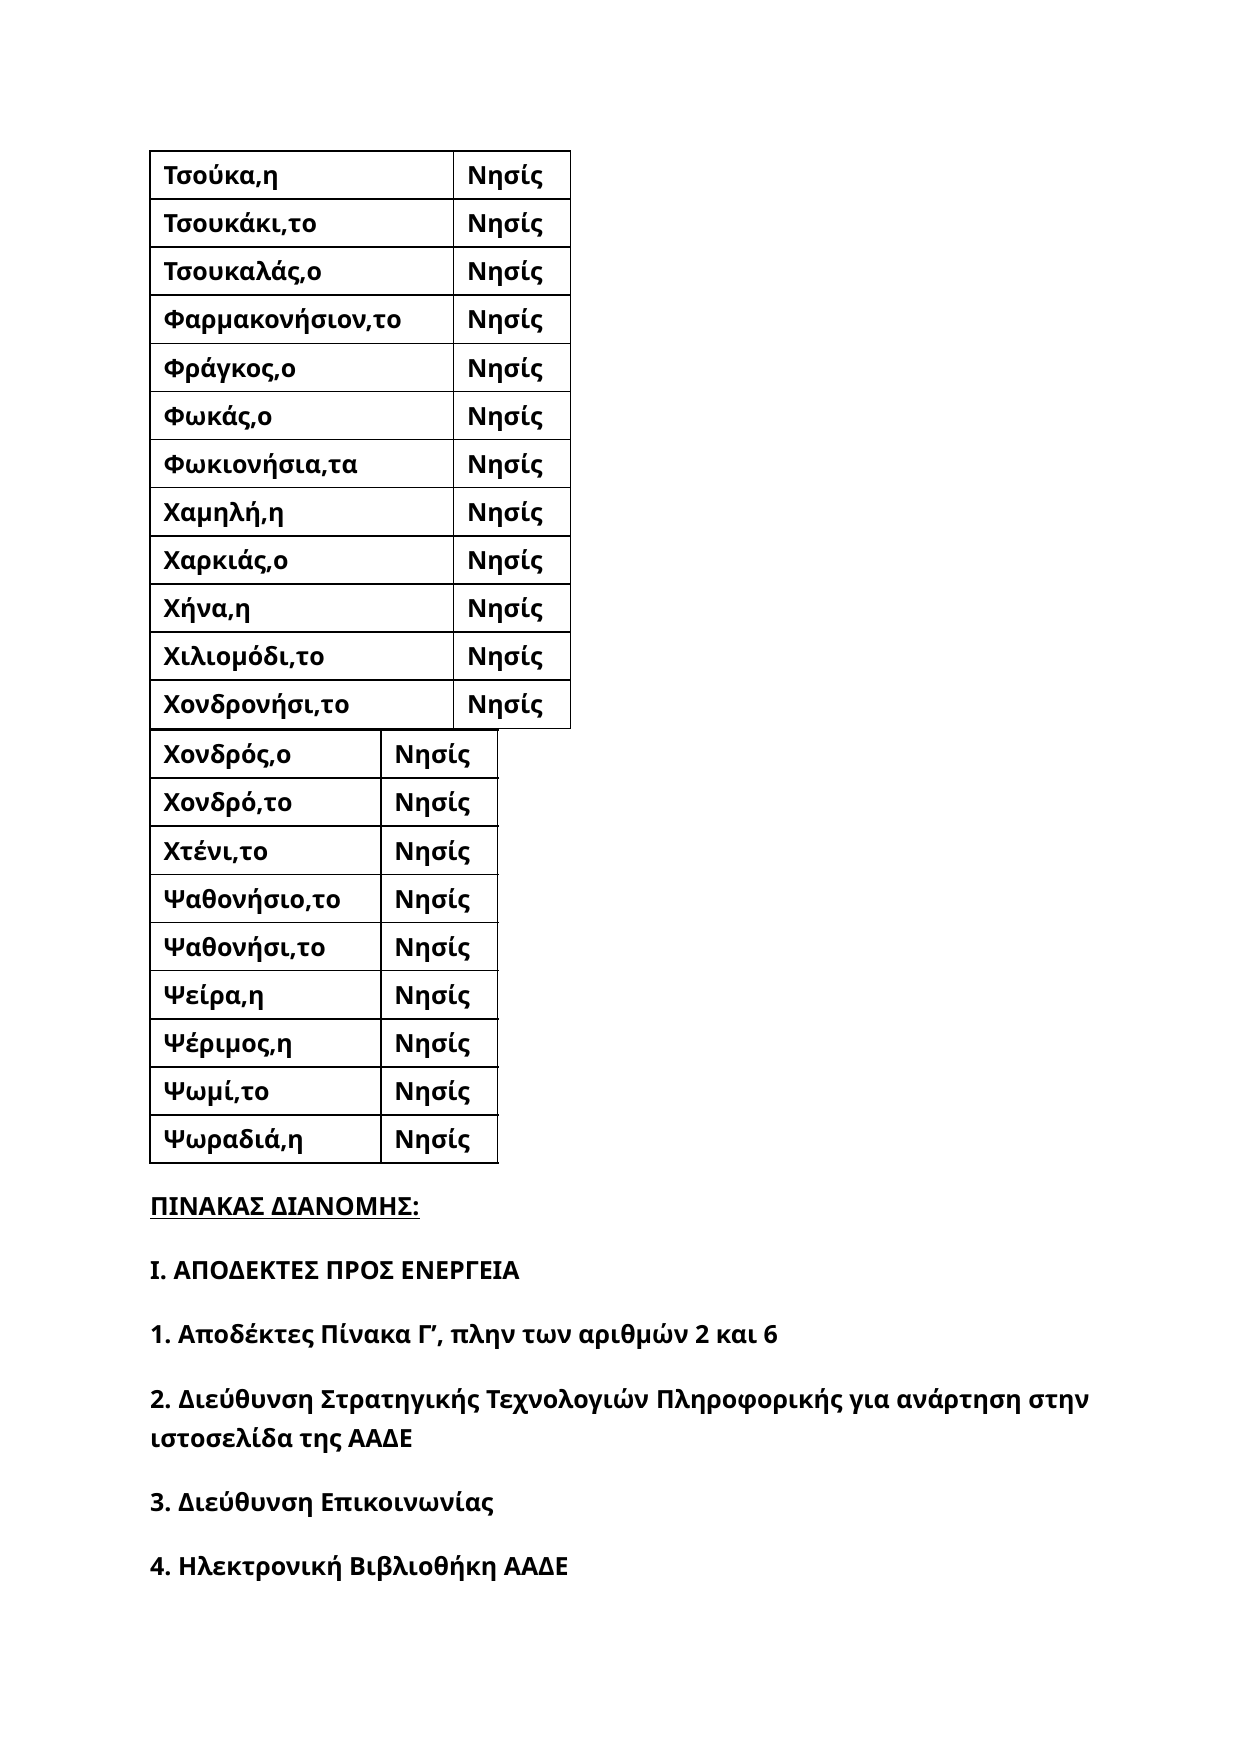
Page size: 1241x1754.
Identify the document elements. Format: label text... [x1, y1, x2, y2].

table_cell Φράγκος,ο [151, 344, 453, 391]
table_cell Νησίς [454, 296, 570, 342]
table_cell Χήνα,η [151, 585, 453, 631]
table_cell Νησίς [454, 537, 570, 583]
table_cell Νησίς [454, 633, 570, 679]
table_cell Φαρμακονήσιον,το [151, 296, 453, 342]
text 3. Διεύθυνση Επικοινωνίας [150, 1484, 1090, 1519]
text 2. Διεύθυνση Στρατηγικής Τεχνολογιών Πληροφορικής για ανάρτηση στην ιστοσελίδα της ΑΑΔΕ [150, 1381, 1090, 1454]
text Ι. ΑΠΟΔΕΚΤΕΣ ΠΡΟΣ ΕΝΕΡΓΕΙΑ [150, 1253, 1090, 1287]
table_cell Νησίς [454, 440, 570, 487]
table_cell Νησίς [382, 1068, 497, 1114]
table_cell Χονδρονήσι,το [151, 681, 453, 727]
text 1. Αποδέκτες Πίνακα Γ’, πλην των αριθμών 2 και 6 [150, 1317, 1090, 1351]
table_header Νησίς [382, 731, 497, 777]
table_cell Νησίς [454, 344, 570, 391]
table_cell Χτένι,το [151, 827, 380, 873]
table_cell Νησίς [382, 1116, 497, 1162]
table_header Χονδρός,ο [151, 731, 380, 777]
table_cell Φωκιονήσια,τα [151, 440, 453, 487]
table_cell Ψωραδιά,η [151, 1116, 380, 1162]
table_cell Νησίς [382, 1020, 497, 1066]
table_cell Νησίς [382, 827, 497, 873]
text 4. Ηλεκτρονική Βιβλιοθήκη ΑΑΔΕ [150, 1549, 1090, 1583]
table_cell Ψείρα,η [151, 971, 380, 1018]
table_cell Νησίς [382, 779, 497, 825]
table_cell Ψωμί,το [151, 1068, 380, 1114]
table_cell Τσουκάκι,το [151, 200, 453, 246]
table_cell Ψέριμος,η [151, 1020, 380, 1066]
table_cell Νησίς [382, 971, 497, 1018]
table_cell Χονδρό,το [151, 779, 380, 825]
table_cell Νησίς [454, 152, 570, 198]
table_cell Ψαθονήσιο,το [151, 875, 380, 922]
table_cell Νησίς [382, 923, 497, 970]
table_cell Νησίς [454, 488, 570, 535]
table_cell Φωκάς,ο [151, 392, 453, 439]
table_cell Ψαθονήσι,το [151, 923, 380, 970]
table_cell Τσουκαλάς,ο [151, 248, 453, 294]
table_cell Νησίς [454, 248, 570, 294]
table_cell Νησίς [454, 585, 570, 631]
table_cell Νησίς [454, 392, 570, 439]
table_cell Νησίς [382, 875, 497, 922]
table_cell Νησίς [454, 200, 570, 246]
table_cell Τσούκα,η [151, 152, 453, 198]
table_cell Χαμηλή,η [151, 488, 453, 535]
table_cell Χιλιομόδι,το [151, 633, 453, 679]
table_cell Χαρκιάς,ο [151, 537, 453, 583]
text ΠΙΝΑΚΑΣ ΔΙΑΝΟΜΗΣ: [150, 1189, 1090, 1223]
table_cell Νησίς [454, 681, 570, 727]
